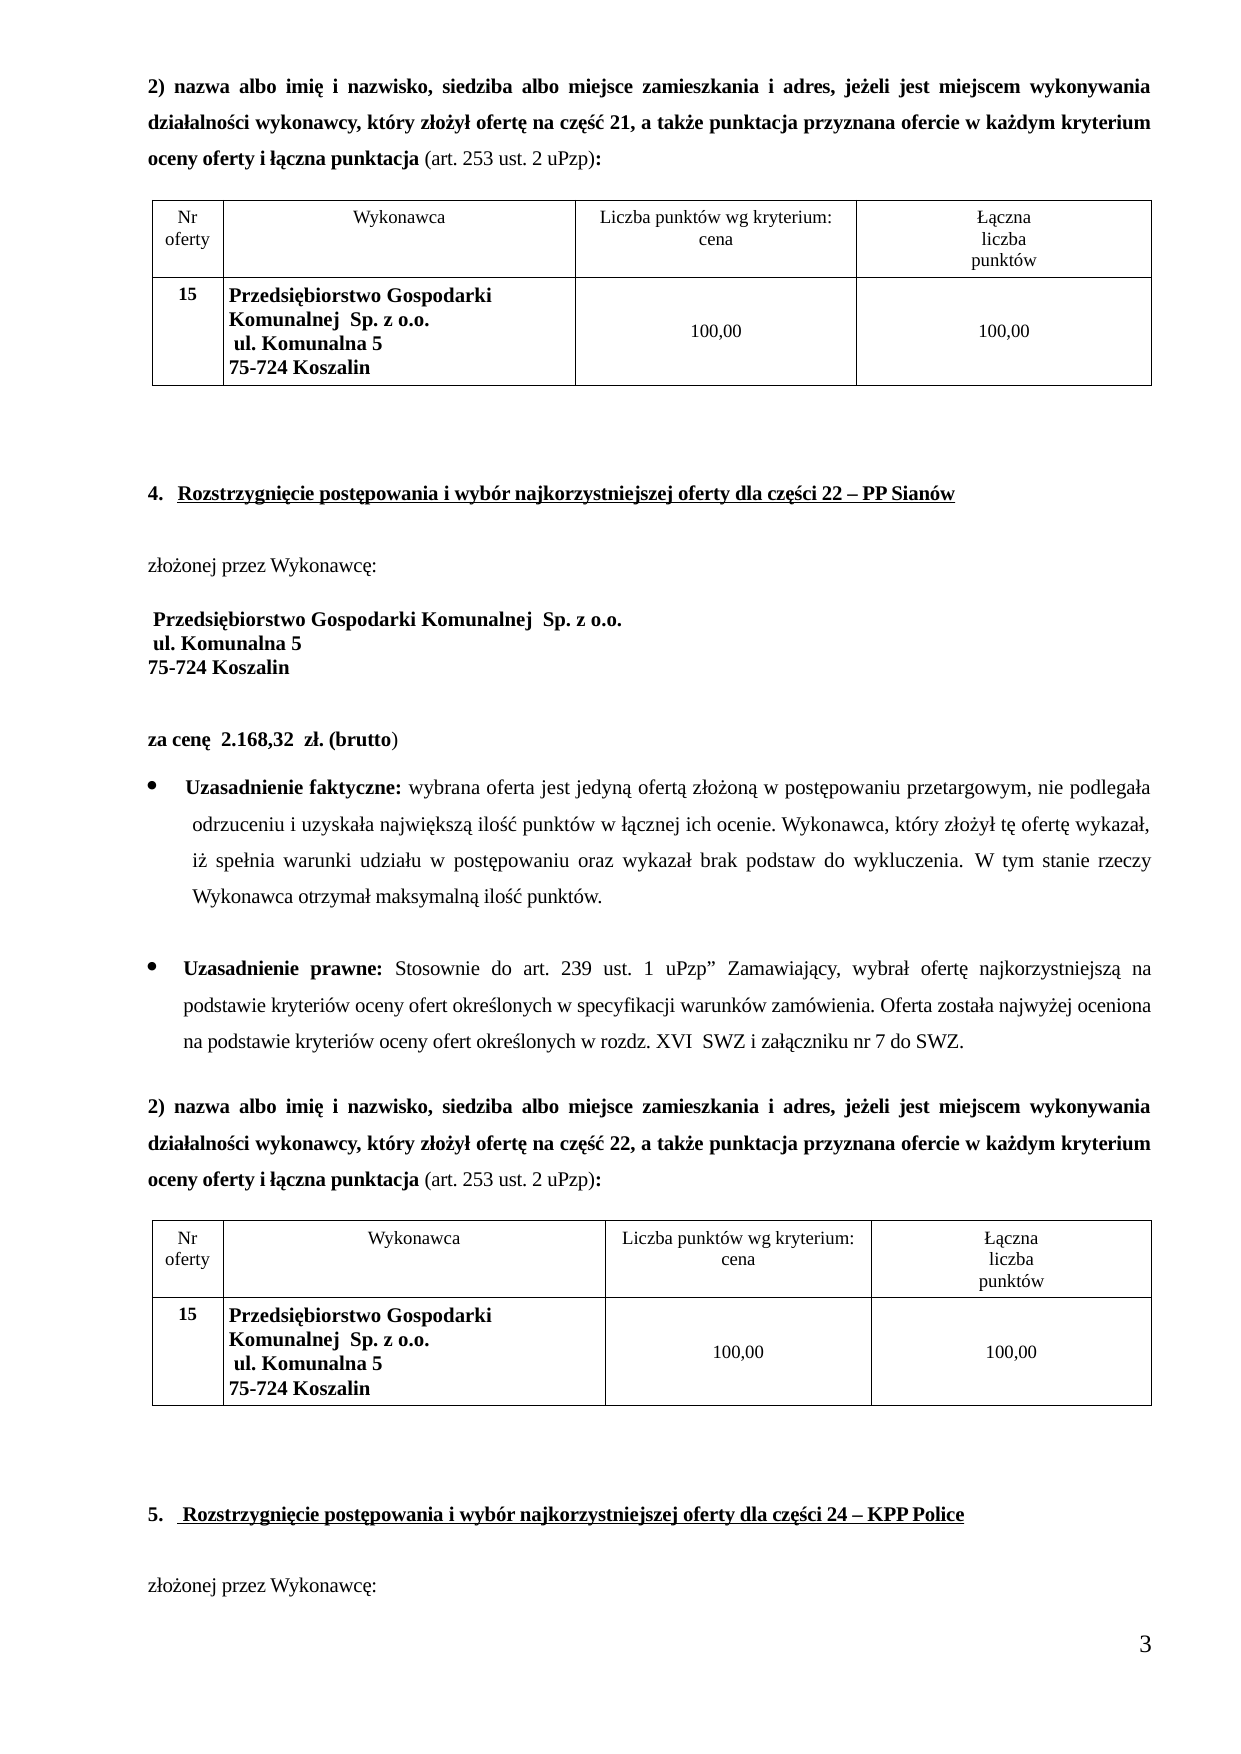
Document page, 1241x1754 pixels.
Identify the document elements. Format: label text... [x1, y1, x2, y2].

table_cell Przedsiębiorstwo Gospodarki Komunalnej Sp. z o.o. ul. Komunalna 5 75-724 Koszalin [224, 1298, 605, 1405]
text Przedsiębiorstwo Gospodarki Komunalnej Sp. z o.o. [148, 607, 1152, 631]
text 2) nazwa albo imię i nazwisko, siedziba albo miejsce zamieszkania i adres, jeżeli jest miejscem wykonywania działalności wykonawcy, który złożył ofertę na część 21, a także punktacja przyznana ofercie w każdym kryterium oceny oferty i łączna punktacja (art. 253 ust. 2 uPzp): [148, 74, 1152, 170]
table_header Liczba punktów wg kryterium: cena [606, 1221, 871, 1297]
text za cenę 2.168,32 zł. (brutto) [148, 727, 1152, 751]
table_header Wykonawca [224, 201, 575, 276]
table_header Łączna liczba punktów [857, 201, 1151, 276]
table_header Liczba punktów wg kryterium: cena [576, 201, 856, 276]
text złożonej przez Wykonawcę: [148, 553, 1152, 577]
list Rozstrzygnięcie postępowania i wybór najkorzystniejszej oferty dla części 22 – PP Sianów [148, 481, 1152, 505]
table_cell 100,00 [576, 278, 856, 384]
table_header Łączna liczba punktów [872, 1221, 1151, 1297]
table_header Nr oferty [153, 201, 223, 276]
table_cell 100,00 [872, 1298, 1151, 1405]
list Uzasadnienie faktyczne: wybrana oferta jest jedyną ofertą złożoną w postępowaniu przetargowym, nie podlegała odrzuceniu i uzyskała największą ilość punktów w łącznej ich ocenie. Wykonawca, który złożył tę ofertę wykazał, iż spełnia warunki udziału w postępowaniu oraz wykazał brak podstaw do wykluczenia. W tym stanie rzeczy Wykonawca otrzymał maksymalną ilość punktów. [148, 775, 1152, 908]
table_cell 15 [153, 278, 223, 384]
list Uzasadnienie prawne: Stosownie do art. 239 ust. 1 uPzp” Zamawiający, wybrał ofertę najkorzystniejszą na podstawie kryteriów oceny ofert określonych w specyfikacji warunków zamówienia. Oferta została najwyżej oceniona na podstawie kryteriów oceny ofert określonych w rozdz. XVI SWZ i załączniku nr 7 do SWZ. [148, 956, 1152, 1053]
table_header Wykonawca [224, 1221, 605, 1297]
text złożonej przez Wykonawcę: [148, 1573, 1152, 1597]
table_cell 15 [153, 1298, 223, 1405]
table_cell Przedsiębiorstwo Gospodarki Komunalnej Sp. z o.o. ul. Komunalna 5 75-724 Koszalin [224, 278, 575, 384]
table_cell 100,00 [857, 278, 1151, 384]
table_header Nr oferty [153, 1221, 223, 1297]
text 2) nazwa albo imię i nazwisko, siedziba albo miejsce zamieszkania i adres, jeżeli jest miejscem wykonywania działalności wykonawcy, który złożył ofertę na część 22, a także punktacja przyznana ofercie w każdym kryterium oceny oferty i łączna punktacja (art. 253 ust. 2 uPzp): [148, 1094, 1152, 1191]
text 75-724 Koszalin [148, 655, 1152, 679]
table_cell 100,00 [606, 1298, 871, 1405]
text ul. Komunalna 5 [148, 631, 1152, 655]
list Rozstrzygnięcie postępowania i wybór najkorzystniejszej oferty dla części 24 – KPP Police [148, 1502, 1152, 1526]
